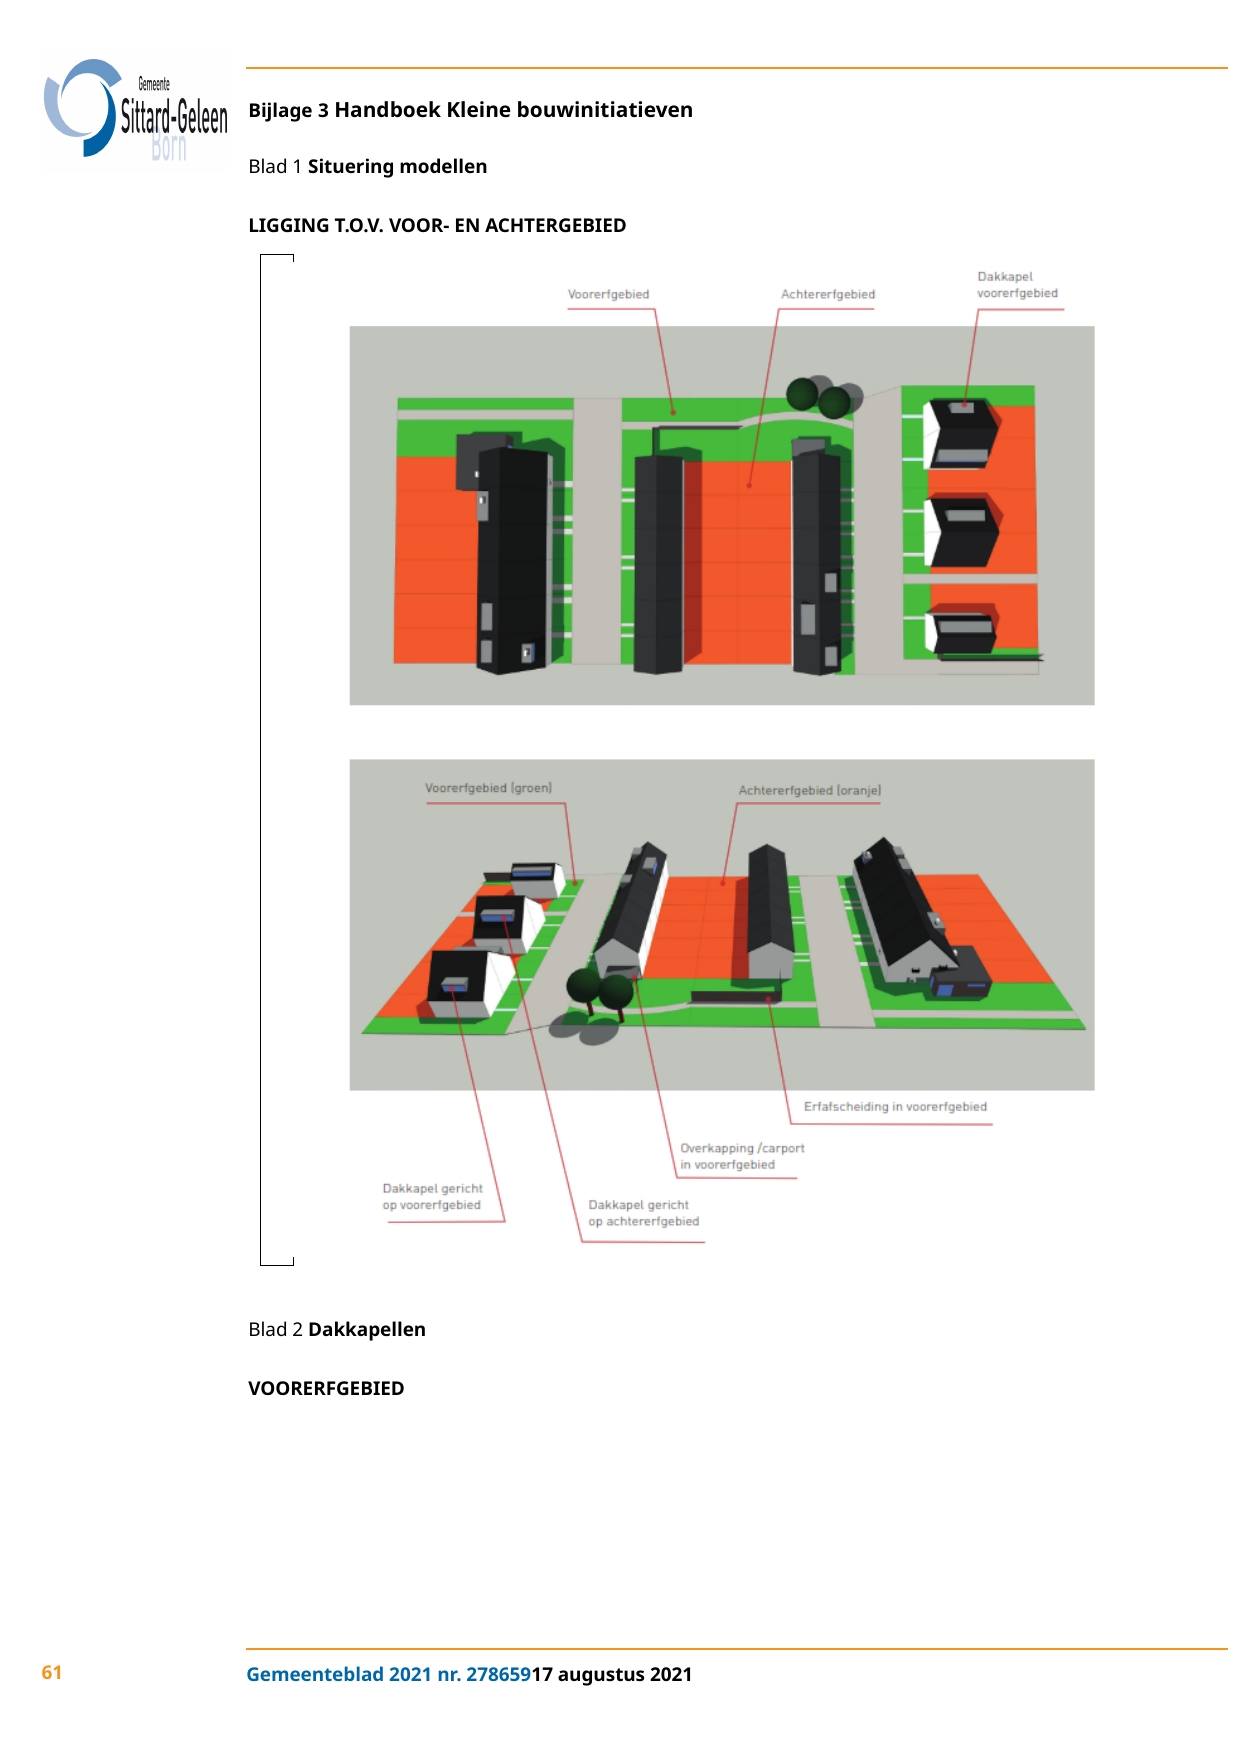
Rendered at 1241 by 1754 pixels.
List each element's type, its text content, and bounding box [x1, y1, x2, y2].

text Bijlage 3 Handboek Kleine bouwinitiatieven [248, 95, 1152, 123]
picture [41, 47, 231, 172]
text VOORERFGEBIED [248, 1376, 1152, 1401]
picture [268, 262, 1173, 1257]
text LIGGING T.O.V. VOOR- EN ACHTERGEBIED [248, 212, 1152, 238]
text Blad 1 Situering modellen [248, 153, 1152, 179]
text Blad 2 Dakkapellen [248, 1316, 1152, 1342]
